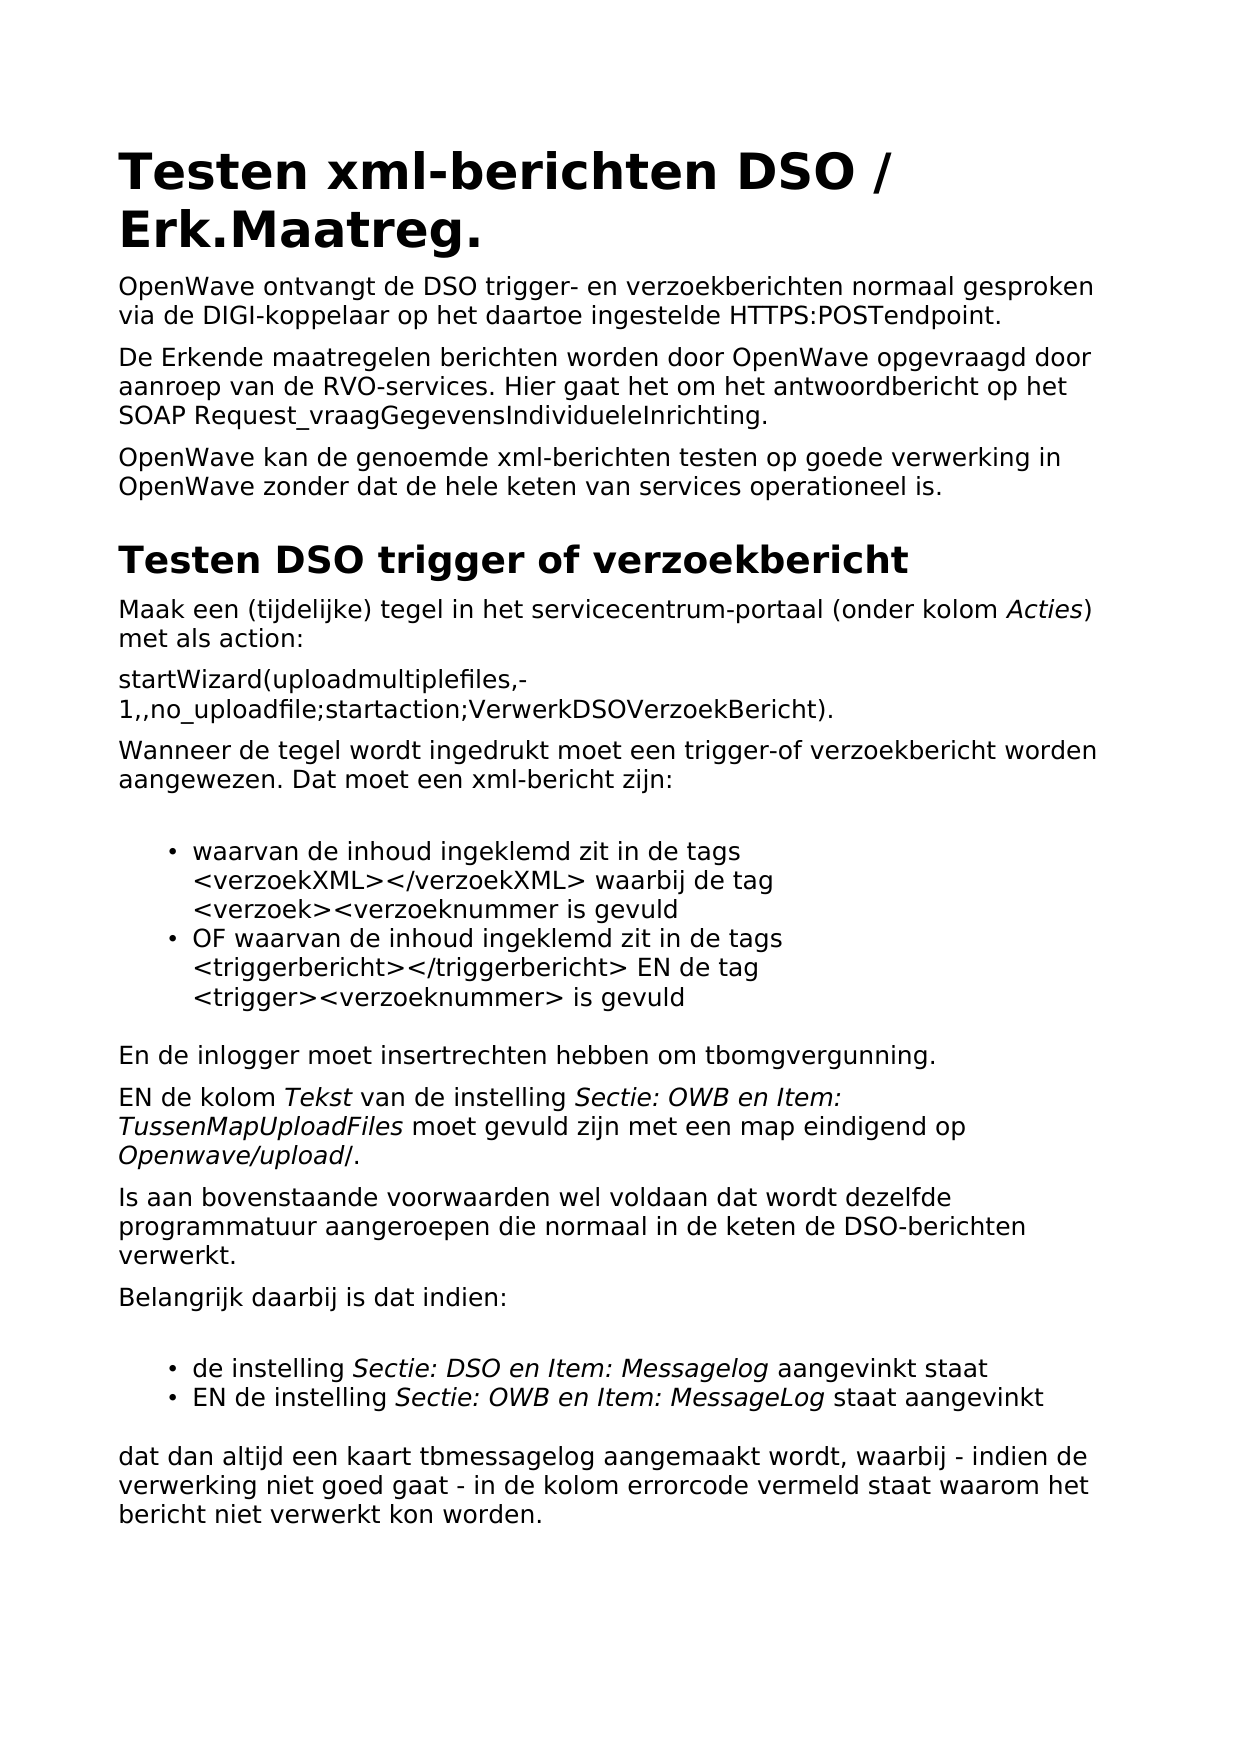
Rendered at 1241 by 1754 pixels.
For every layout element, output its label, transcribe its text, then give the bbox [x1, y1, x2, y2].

list EN de instelling Sectie: OWB en Item: MessageLog staat aangevinkt [177, 1383, 1122, 1412]
text En de inlogger moet insertrechten hebben om tbomgvergunning. [118, 1041, 1122, 1071]
list OF waarvan de inhoud ingeklemd zit in de tags <triggerbericht></triggerbericht> EN de tag <trigger><verzoeknummer> is gevuld [177, 924, 1122, 1012]
text dat dan altijd een kaart tbmessagelog aangemaakt wordt, waarbij - indien de verwerking niet goed gaat - in de kolom errorcode vermeld staat waarom het bericht niet verwerkt kon worden. [118, 1442, 1122, 1529]
text Wanneer de tegel wordt ingedrukt moet een trigger-of verzoekbericht worden aangewezen. Dat moet een xml-bericht zijn: [118, 737, 1122, 795]
subtitle Testen xml-berichten DSO / Erk.Maatreg. [118, 143, 1122, 259]
list waarvan de inhoud ingeklemd zit in de tags <verzoekXML></verzoekXML> waarbij de tag <verzoek><verzoeknummer is gevuld [177, 837, 1122, 924]
text Belangrijk daarbij is dat indien: [118, 1283, 1122, 1312]
text Maak een (tijdelijke) tegel in het servicecentrum-portaal (onder kolom Acties) met als action: [118, 595, 1122, 653]
text OpenWave ontvangt de DSO trigger- en verzoekberichten normaal gesproken via de DIGI-koppelaar op het daartoe ingestelde HTTPS:POSTendpoint. [118, 272, 1122, 330]
text OpenWave kan de genoemde xml-berichten testen op goede verwerking in OpenWave zonder dat de hele keten van services operationeel is. [118, 443, 1122, 501]
text startWizard(uploadmultiplefiles,-1,,no_uploadfile;startaction;VerwerkDSOVerzoekBericht). [118, 666, 1122, 724]
text Is aan bovenstaande voorwaarden wel voldaan dat wordt dezelfde programmatuur aangeroepen die normaal in de keten de DSO-berichten verwerkt. [118, 1183, 1122, 1271]
text EN de kolom Tekst van de instelling Sectie: OWB en Item: TussenMapUploadFiles moet gevuld zijn met een map eindigend op Openwave/upload/. [118, 1083, 1122, 1171]
list de instelling Sectie: DSO en Item: Messagelog aangevinkt staat [177, 1354, 1122, 1383]
text De Erkende maatregelen berichten worden door OpenWave opgevraagd door aanroep van de RVO-services. Hier gaat het om het antwoordbericht op het SOAP Request_vraagGegevensIndividueleInrichting. [118, 343, 1122, 430]
subtitle Testen DSO trigger of verzoekbericht [118, 539, 1122, 582]
